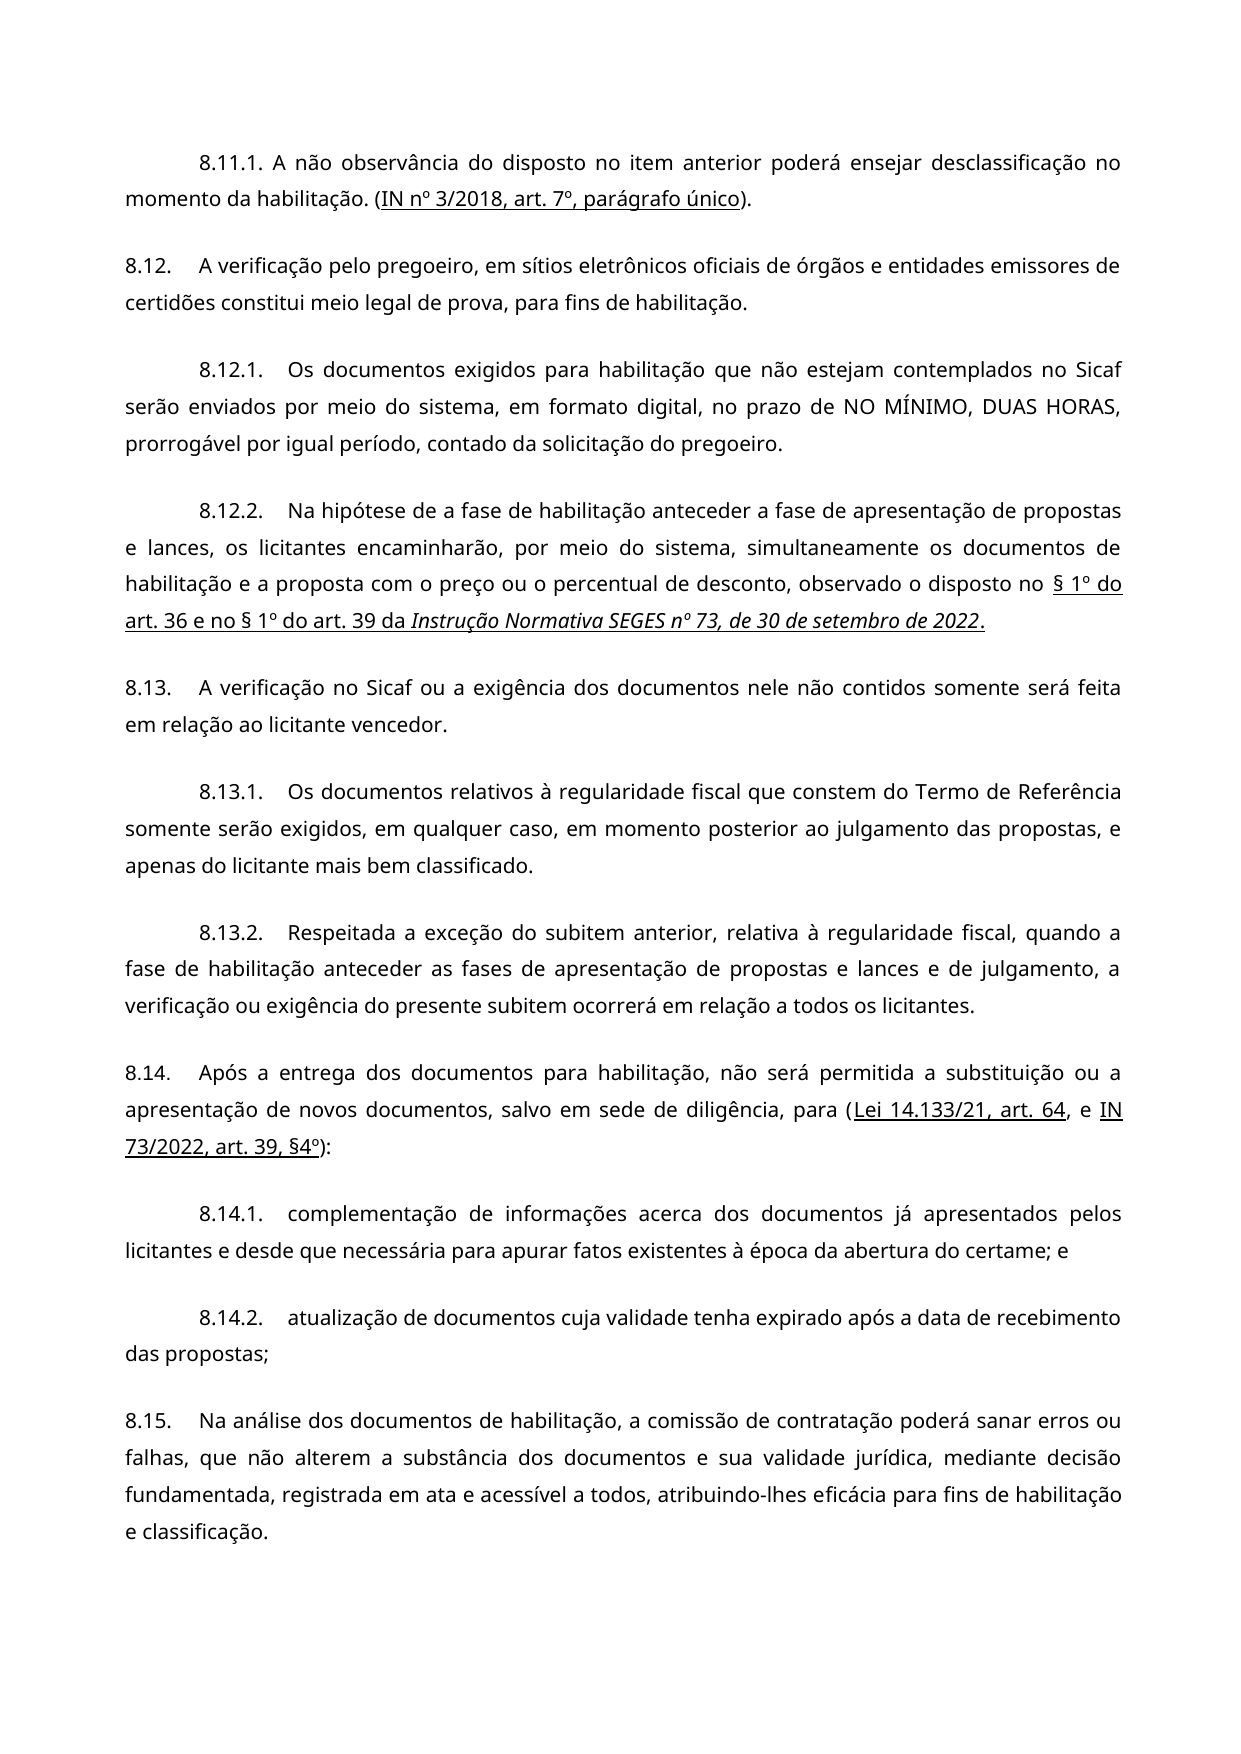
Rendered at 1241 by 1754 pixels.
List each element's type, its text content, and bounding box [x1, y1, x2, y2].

list complementação de informações acerca dos documentos já apresentados pelos licitantes e desde que necessária para apurar fatos existentes à época da abertura do certame; e [125, 1199, 1122, 1264]
list A não observância do disposto no item anterior poderá ensejar desclassificação no momento da habilitação. (IN nº 3/2018, art. 7º, parágrafo único). [125, 148, 1122, 213]
list Na hipótese de a fase de habilitação anteceder a fase de apresentação de propostas e lances, os licitantes encaminharão, por meio do sistema, simultaneamente os documentos de habilitação e a proposta com o preço ou o percentual de desconto, observado o disposto no § 1º do art. 36 e no § 1º do art. 39 da Instrução Normativa SEGES nº 73, de 30 de setembro de 2022. [125, 496, 1122, 635]
list Na análise dos documentos de habilitação, a comissão de contratação poderá sanar erros ou falhas, que não alterem a substância dos documentos e sua validade jurídica, mediante decisão fundamentada, registrada em ata e acessível a todos, atribuindo-lhes eﬁcácia para fins de habilitação e classificação. [125, 1406, 1122, 1546]
list A verificação no Sicaf ou a exigência dos documentos nele não contidos somente será feita em relação ao licitante vencedor. [125, 673, 1122, 739]
list A verificação pelo pregoeiro, em sítios eletrônicos oficiais de órgãos e entidades emissores de certidões constitui meio legal de prova, para fins de habilitação. [125, 251, 1122, 317]
list atualização de documentos cuja validade tenha expirado após a data de recebimento das propostas; [125, 1303, 1122, 1368]
list Após a entrega dos documentos para habilitação, não será permitida a substituição ou a apresentação de novos documentos, salvo em sede de diligência, para (Lei 14.133/21, art. 64, e IN 73/2022, art. 39, §4º): [125, 1058, 1122, 1161]
list Os documentos relativos à regularidade fiscal que constem do Termo de Referência somente serão exigidos, em qualquer caso, em momento posterior ao julgamento das propostas, e apenas do licitante mais bem classificado. [125, 777, 1122, 879]
list Os documentos exigidos para habilitação que não estejam contemplados no Sicaf serão enviados por meio do sistema, em formato digital, no prazo de NO MÍNIMO, DUAS HORAS, prorrogável por igual período, contado da solicitação do pregoeiro. [125, 355, 1122, 457]
list Respeitada a exceção do subitem anterior, relativa à regularidade fiscal, quando a fase de habilitação anteceder as fases de apresentação de propostas e lances e de julgamento, a verificação ou exigência do presente subitem ocorrerá em relação a todos os licitantes. [125, 918, 1122, 1020]
